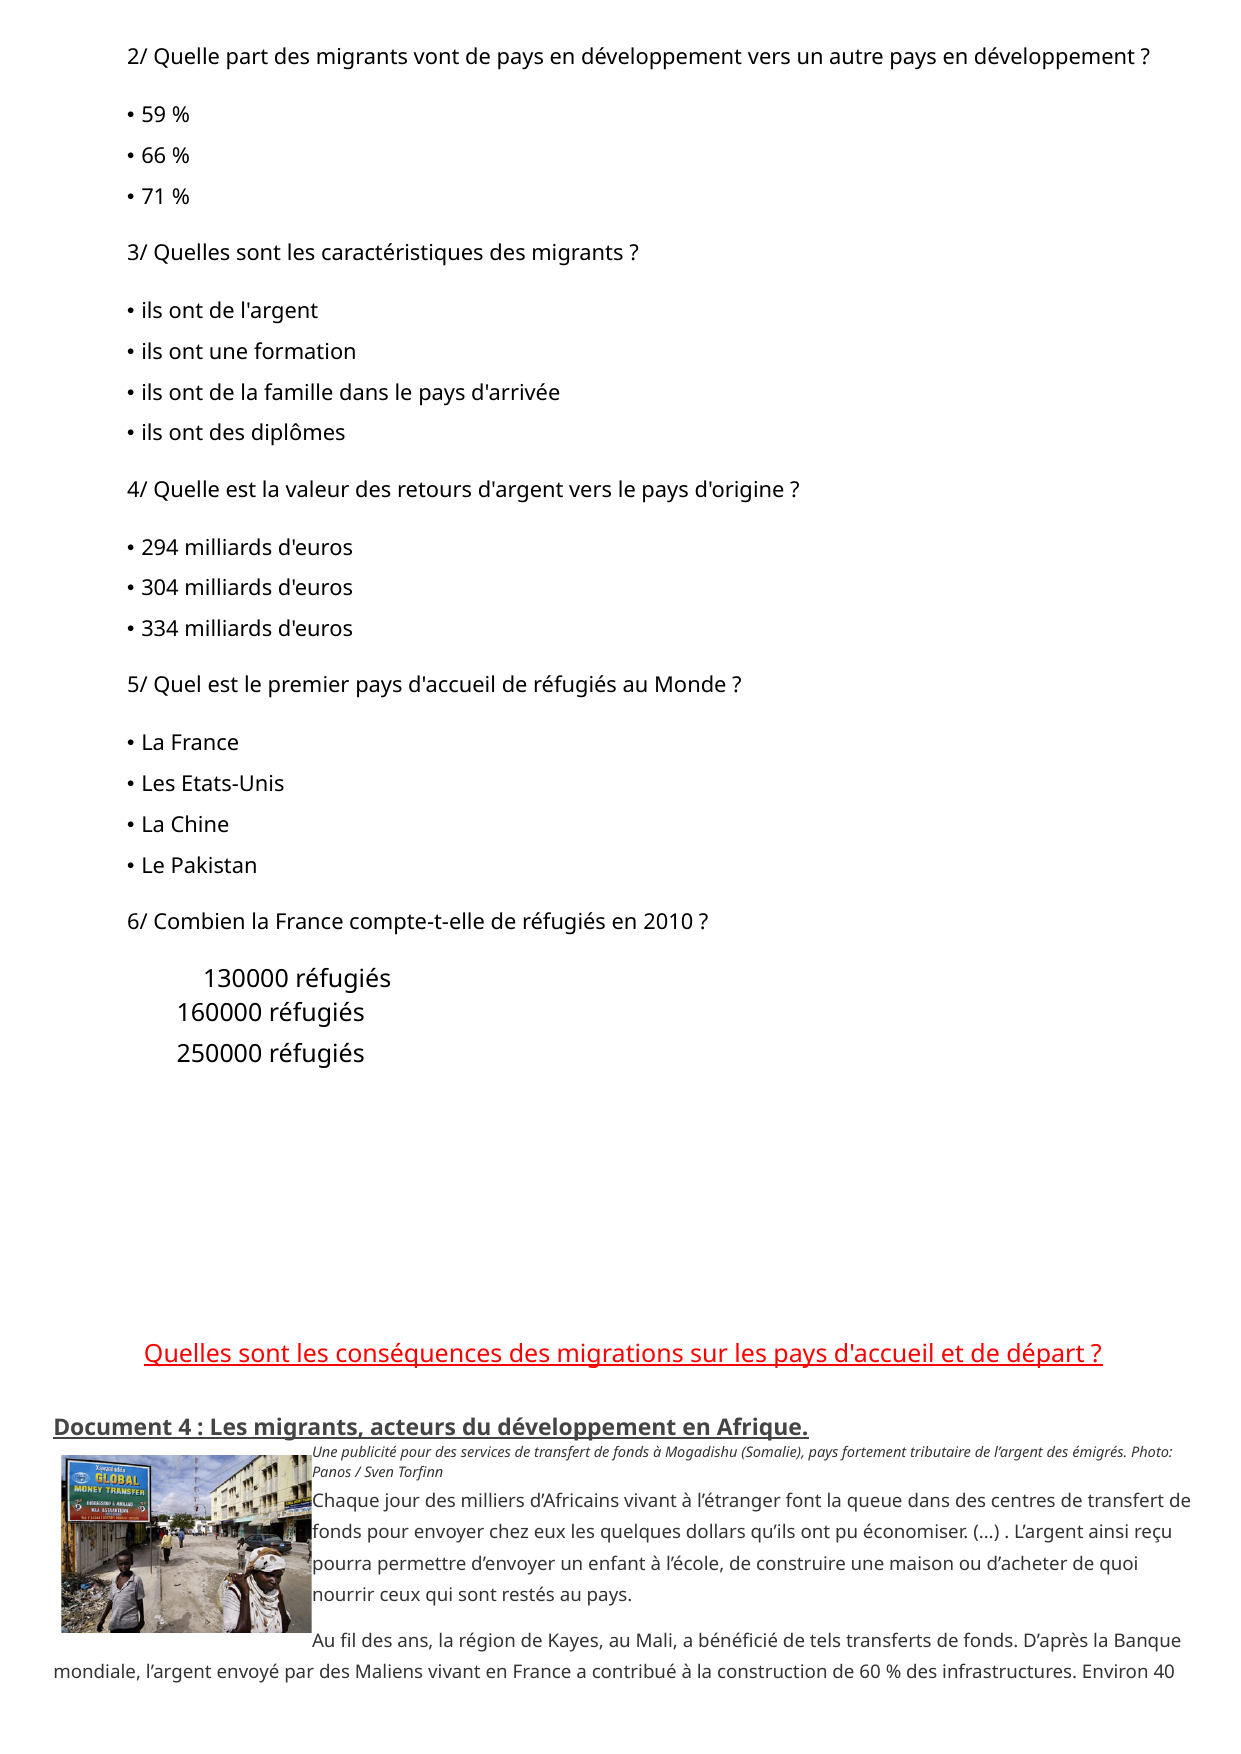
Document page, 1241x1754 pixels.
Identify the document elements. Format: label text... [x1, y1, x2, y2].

list 304 milliards d'euros [53, 569, 1193, 603]
list 5/ Quel est le premier pays d'accueil de réfugiés au Monde ? [53, 669, 1193, 699]
list 334 milliards d'euros [53, 610, 1193, 644]
list 6/ Combien la France compte-t-elle de réfugiés en 2010 ? [53, 906, 1193, 936]
list Les Etats-Unis [53, 765, 1193, 799]
list La Chine [53, 806, 1193, 839]
list 160000 réfugiés [53, 994, 1193, 1028]
list 71 % [53, 177, 1193, 212]
list 250000 réfugiés [53, 1035, 1193, 1069]
text Chaque jour des milliers d’Africains vivant à l’étranger font la queue dans des centres de transfert de fonds pour envoyer chez eux les quelques dollars qu’ils ont pu économiser. (…) . L’argent ainsi reçu pourra permettre d’envoyer un enfant à l’école, de construire une maison ou d’acheter de quoi nourrir ceux qui sont restés au pays. [312, 1482, 1193, 1607]
picture [61, 1455, 312, 1633]
list 66 % [53, 137, 1193, 171]
subtitle Quelles sont les conséquences des migrations sur les pays d'accueil et de départ ? [53, 1336, 1193, 1370]
list 130000 réfugiés [165, 960, 1193, 994]
list 4/ Quelle est la valeur des retours d'argent vers le pays d'origine ? [53, 474, 1193, 503]
text Au fil des ans, la région de Kayes, au Mali, a bénéficié de tels transferts de fonds. D’après la Banque mondiale, l’argent envoyé par des Maliens vivant en France a contribué à la construction de 60 % des infrastructures. Environ 40 [53, 1621, 1193, 1684]
list 294 milliards d'euros [53, 528, 1193, 562]
list ils ont une formation [53, 332, 1193, 366]
list Le Pakistan [53, 846, 1193, 880]
text Document 4 : Les migrants, acteurs du développement en Afrique. Une publicité pour des services de transfert de fonds à Mogadishu (Somalie), pays fortement tributaire de l’argent des émigrés. Photo: Panos / Sven Torfinn [53, 1382, 1193, 1482]
list 3/ Quelles sont les caractéristiques des migrants ? [53, 237, 1193, 267]
list ils ont de l'argent [53, 292, 1193, 326]
list ils ont de la famille dans le pays d'arrivée [53, 373, 1193, 407]
list 59 % [53, 96, 1193, 130]
list ils ont des diplômes [53, 414, 1193, 448]
list La France [53, 724, 1193, 758]
list 2/ Quelle part des migrants vont de pays en développement vers un autre pays en développement ? [53, 41, 1193, 71]
